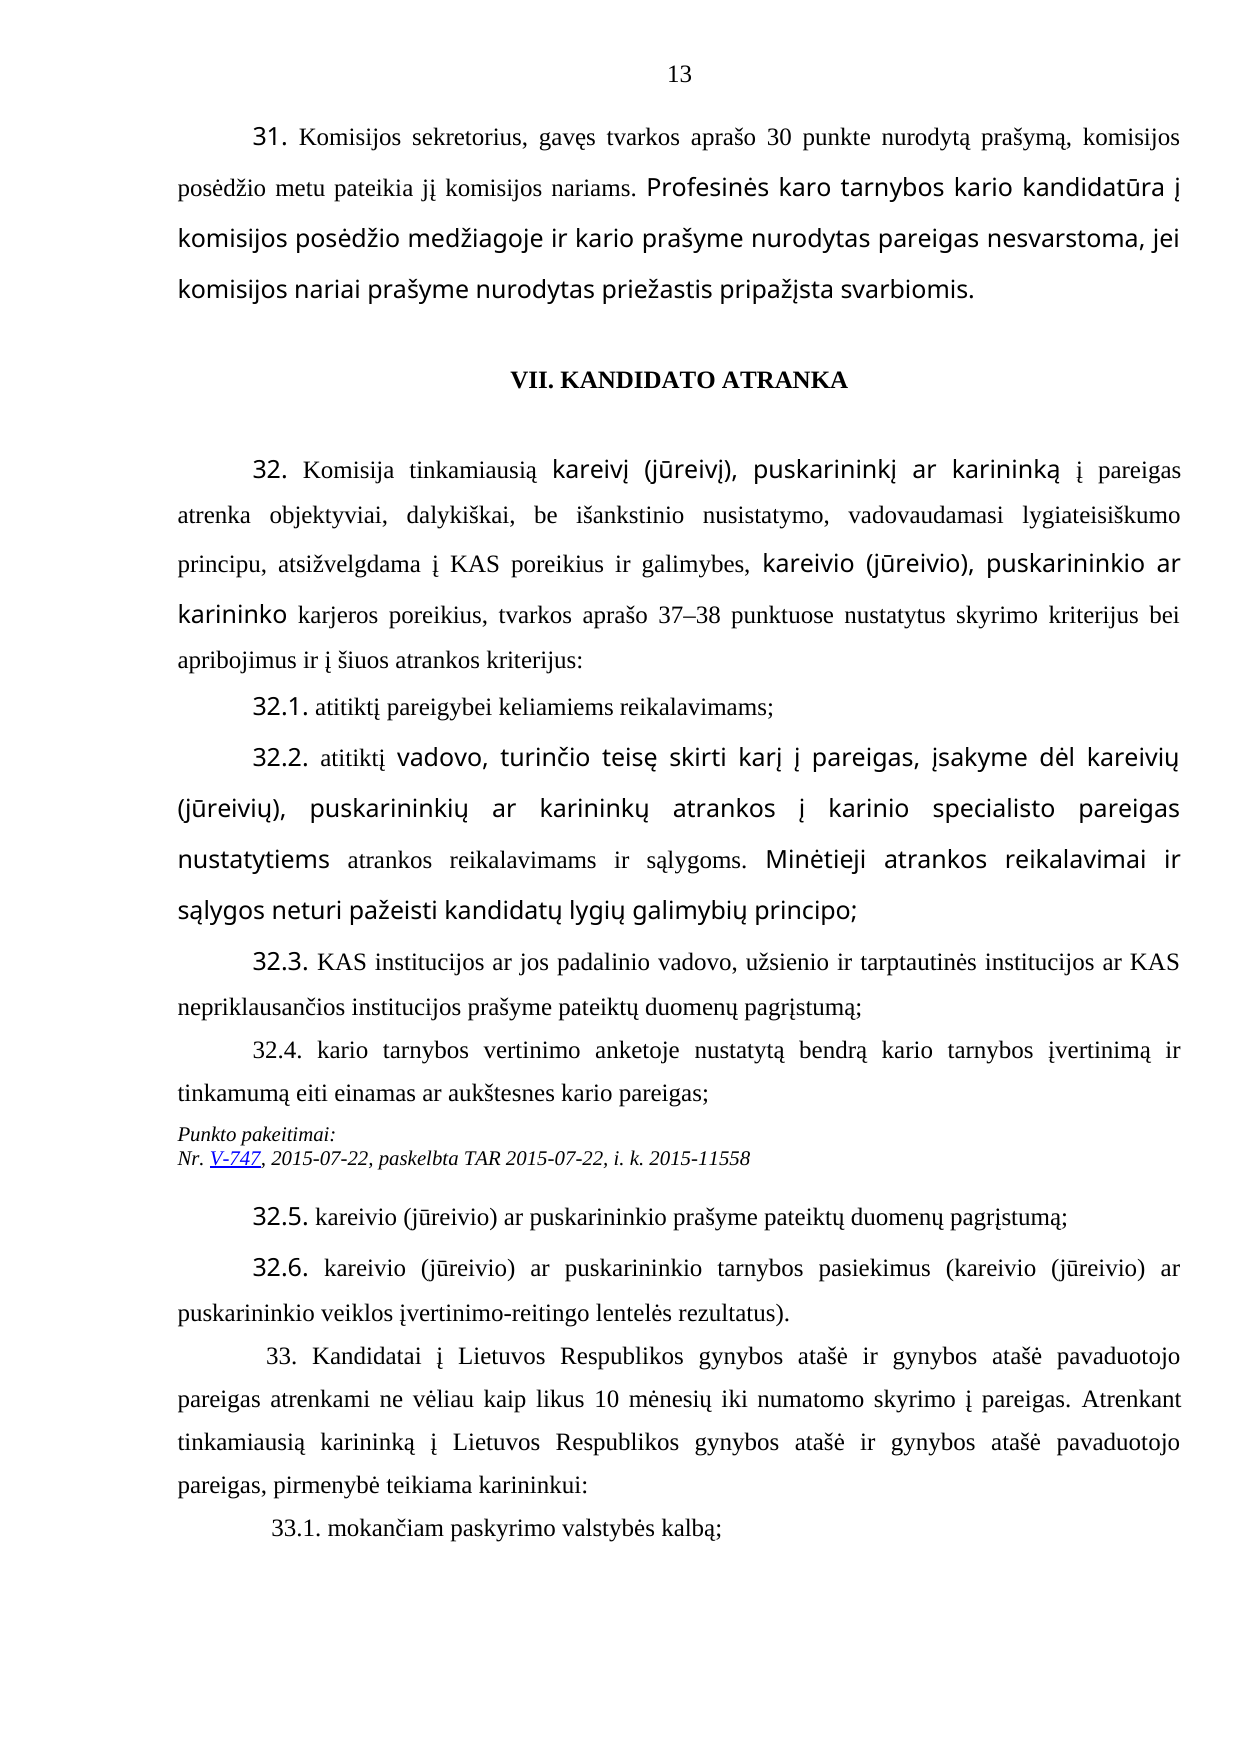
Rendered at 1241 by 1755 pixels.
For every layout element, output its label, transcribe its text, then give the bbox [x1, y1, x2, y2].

text 32.5. kareivio (jūreivio) ar puskarininkio prašyme pateiktų duomenų pagrįstumą; [177, 1198, 1181, 1232]
text VII. KANDIDATO ATRANKA [177, 365, 1181, 394]
text 32.6. kareivio (jūreivio) ar puskarininkio tarnybos pasiekimus (kareivio (jūreivio) ar puskarininkio veiklos įvertinimo-reitingo lentelės rezultatus). [177, 1249, 1181, 1327]
text Punkto pakeitimai: [177, 1121, 1181, 1146]
text 32.2. atitiktį vadovo, turinčio teisę skirti karį į pareigas, įsakyme dėl kareivių (jūreivių), puskarininkių ar karininkų atrankos į karinio specialisto pareigas nustatytiems atrankos reikalavimams ir sąlygoms. Minėtieji atrankos reikalavimai ir sąlygos neturi pažeisti kandidatų lygių galimybių principo; [177, 739, 1181, 927]
text 32. Komisija tinkamiausią kareivį (jūreivį), puskarininkį ar karininką į pareigas atrenka objektyviai, dalykiškai, be išankstinio nusistatymo, vadovaudamasi lygiateisiškumo principu, atsižvelgdama į KAS poreikius ir galimybes, kareivio (jūreivio), puskarininkio ar karininko karjeros poreikius, tvarkos aprašo 37–38 punktuose nustatytus skyrimo kriterijus bei apribojimus ir į šiuos atrankos kriterijus: [177, 452, 1181, 674]
text 32.4. kario tarnybos vertinimo anketoje nustatytą bendrą kario tarnybos įvertinimą ir tinkamumą eiti einamas ar aukštesnes kario pareigas; [177, 1035, 1181, 1107]
text Nr. V-747, 2015-07-22, paskelbta TAR 2015-07-22, i. k. 2015-11558 [177, 1146, 1181, 1169]
text 33. Kandidatai į Lietuvos Respublikos gynybos atašė ir gynybos atašė pavaduotojo pareigas atrenkami ne vėliau kaip likus 10 mėnesių iki numatomo skyrimo į pareigas. Atrenkant tinkamiausią karininką į Lietuvos Respublikos gynybos atašė ir gynybos atašė pavaduotojo pareigas, pirmenybė teikiama karininkui: [177, 1341, 1181, 1499]
text 31. Komisijos sekretorius, gavęs tvarkos aprašo 30 punkte nurodytą prašymą, komisijos posėdžio metu pateikia jį komisijos nariams. Profesinės karo tarnybos kario kandidatūra į komisijos posėdžio medžiagoje ir kario prašyme nurodytas pareigas nesvarstoma, jei komisijos nariai prašyme nurodytas priežastis pripažįsta svarbiomis. [177, 118, 1181, 305]
text 32.3. KAS institucijos ar jos padalinio vadovo, užsienio ir tarptautinės institucijos ar KAS nepriklausančios institucijos prašyme pateiktų duomenų pagrįstumą; [177, 944, 1181, 1021]
text 32.1. atitiktį pareigybei keliamiems reikalavimams; [177, 688, 1181, 722]
text 33.1. mokančiam paskyrimo valstybės kalbą; [177, 1513, 1181, 1542]
